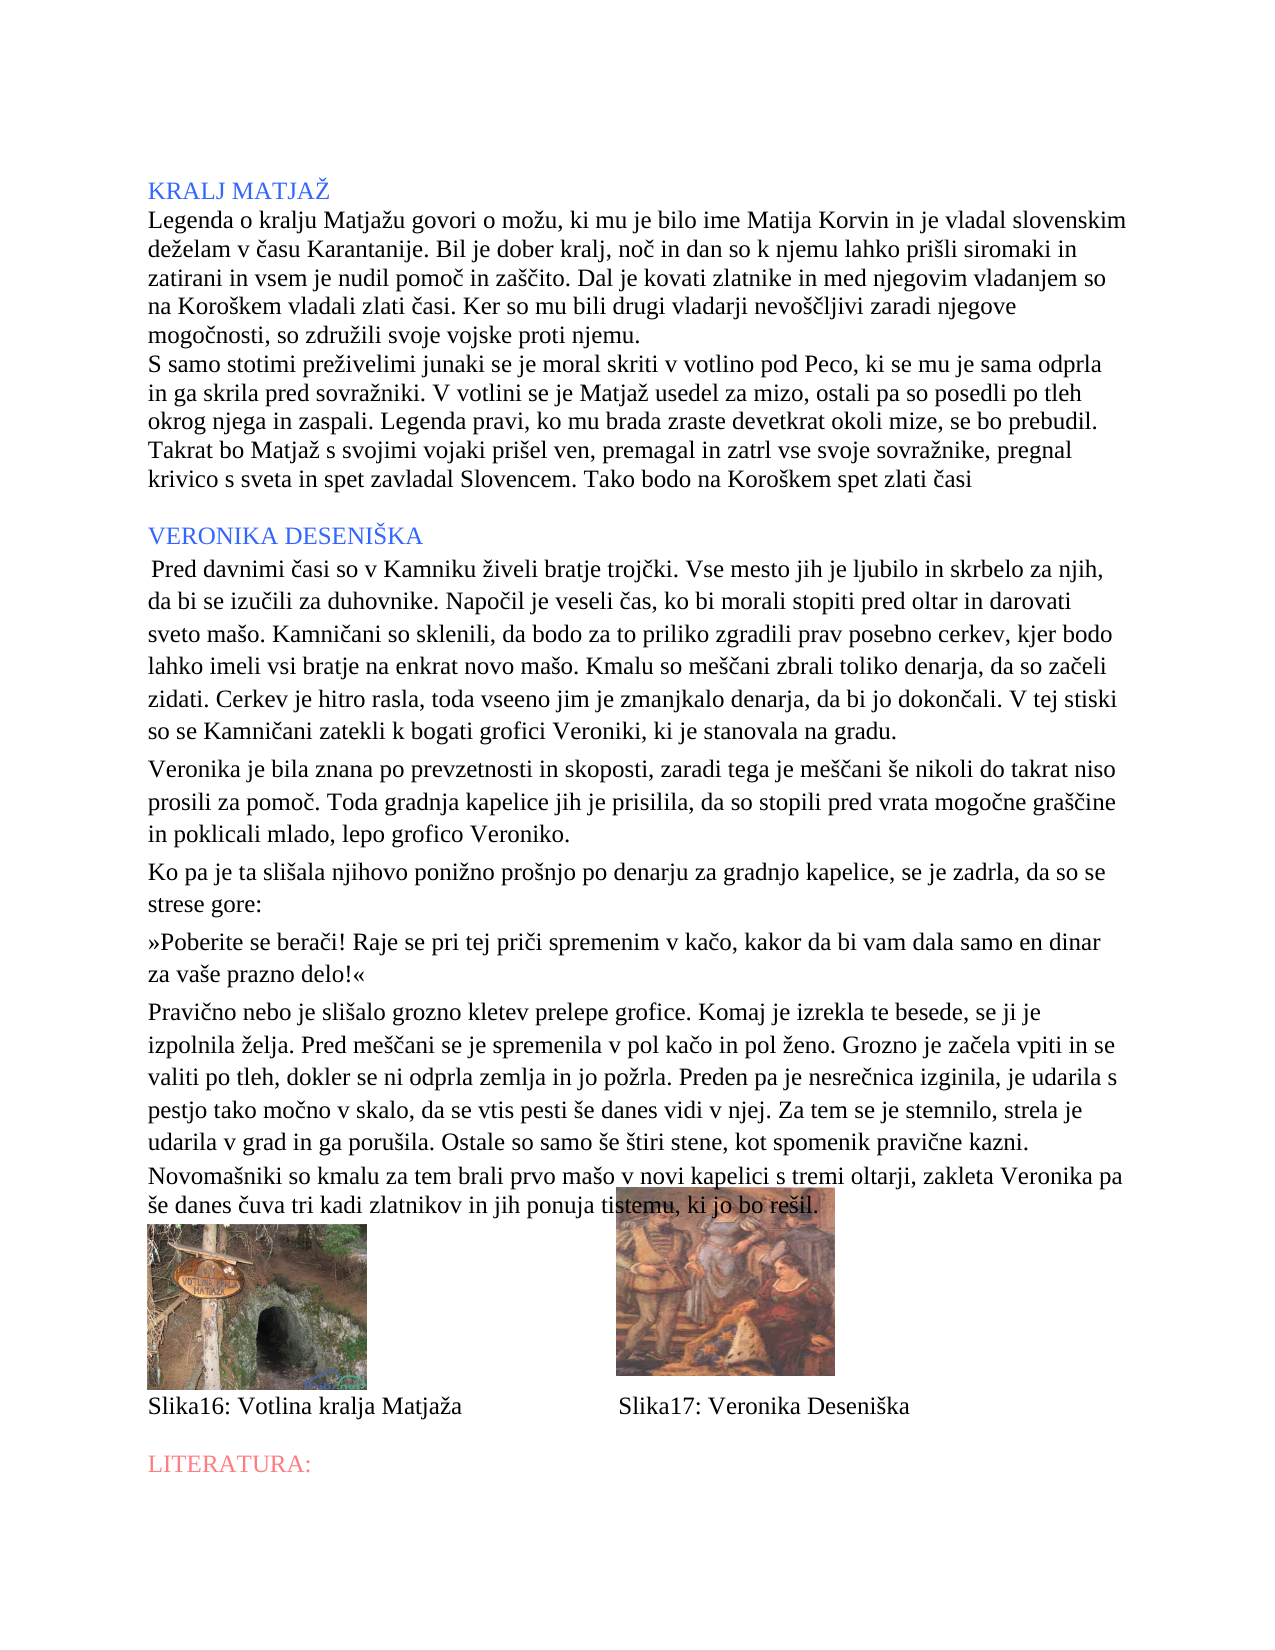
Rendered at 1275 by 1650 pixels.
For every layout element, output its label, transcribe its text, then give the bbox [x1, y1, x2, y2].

text Pravično nebo je slišalo grozno kletev prelepe grofice. Komaj je izrekla te besede, se ji je izpolnila želja. Pred meščani se je spremenila v pol kačo in pol ženo. Grozno je začela vpiti in se valiti po tleh, dokler se ni odprla zemlja in jo požrla. Preden pa je nesrečnica izginila, je udarila s pestjo tako močno v skalo, da se vtis pesti še danes vidi v njej. Za tem se je stemnilo, strela je udarila v grad in ga porušila. Ostale so samo še štiri stene, kot spomenik pravične kazni. [148, 993, 1127, 1156]
text Ko pa je ta slišala njihovo ponižno prošnjo po denarju za gradnjo kapelice, se je zadrla, da so se strese gore: [148, 853, 1127, 918]
text Veronika je bila znana po prevzetnosti in skoposti, zaradi tega je meščani še nikoli do takrat niso prosili za pomoč. Toda gradnja kapelice jih je prisilila, da so stopili pred vrata mogočne graščine in poklicali mlado, lepo grofico Veroniko. [148, 750, 1127, 848]
picture [147, 1224, 367, 1390]
text »Poberite se berači! Raje se pri tej priči spremenim v kačo, kakor da bi vam dala samo en dinar za vaše prazno delo!« [148, 923, 1127, 988]
text Slika16: Votlina kralja Matjaža Slika17: Veronika Deseniška [148, 1391, 1127, 1420]
picture [616, 1219, 835, 1376]
text LITERATURA: [148, 1449, 1127, 1477]
text VERONIKA DESENIŠKA [148, 521, 1127, 550]
text Legenda o kralju Matjažu govori o možu, ki mu je bilo ime Matija Korvin in je vladal slovenskim deželam v času Karantanije. Bil je dober kralj, noč in dan so k njemu lahko prišli siromaki in zatirani in vsem je nudil pomoč in zaščito. Dal je kovati zlatnike in med njegovim vladanjem so na Koroškem vladali zlati časi. Ker so mu bili drugi vladarji nevoščljivi zaradi njegove mogočnosti, so združili svoje vojske proti njemu. [148, 205, 1127, 349]
text Pred davnimi časi so v Kamniku živeli bratje trojčki. Vse mesto jih je ljubilo in skrbelo za njih, da bi se izučili za duhovnike. Napočil je veseli čas, ko bi morali stopiti pred oltar in darovati sveto mašo. Kamničani so sklenili, da bodo za to priliko zgradili prav posebno cerkev, kjer bodo lahko imeli vsi bratje na enkrat novo mašo. Kmalu so meščani zbrali toliko denarja, da so začeli zidati. Cerkev je hitro rasla, toda vseeno jim je zmanjkalo denarja, da bi jo dokončali. V tej stiski so se Kamničani zatekli k bogati grofici Veroniki, ki je stanovala na gradu. [148, 550, 1127, 745]
text Novomašniki so kmalu za tem brali prvo mašo v novi kapelici s tremi oltarji, zakleta Veronika pa še danes čuva tri kadi zlatnikov in jih ponuja tistemu, ki jo bo rešil. [148, 1161, 1127, 1219]
text S samo stotimi preživelimi junaki se je moral skriti v votlino pod Peco, ki se mu je sama odprla in ga skrila pred sovražniki. V votlini se je Matjaž usedel za mizo, ostali pa so posedli po tleh okrog njega in zaspali. Legenda pravi, ko mu brada zraste devetkrat okoli mize, se bo prebudil. Takrat bo Matjaž s svojimi vojaki prišel ven, premagal in zatrl vse svoje sovražnike, pregnal krivico s sveta in spet zavladal Slovencem. Tako bodo na Koroškem spet zlati časi [148, 349, 1127, 493]
text KRALJ MATJAŽ [148, 176, 1127, 205]
